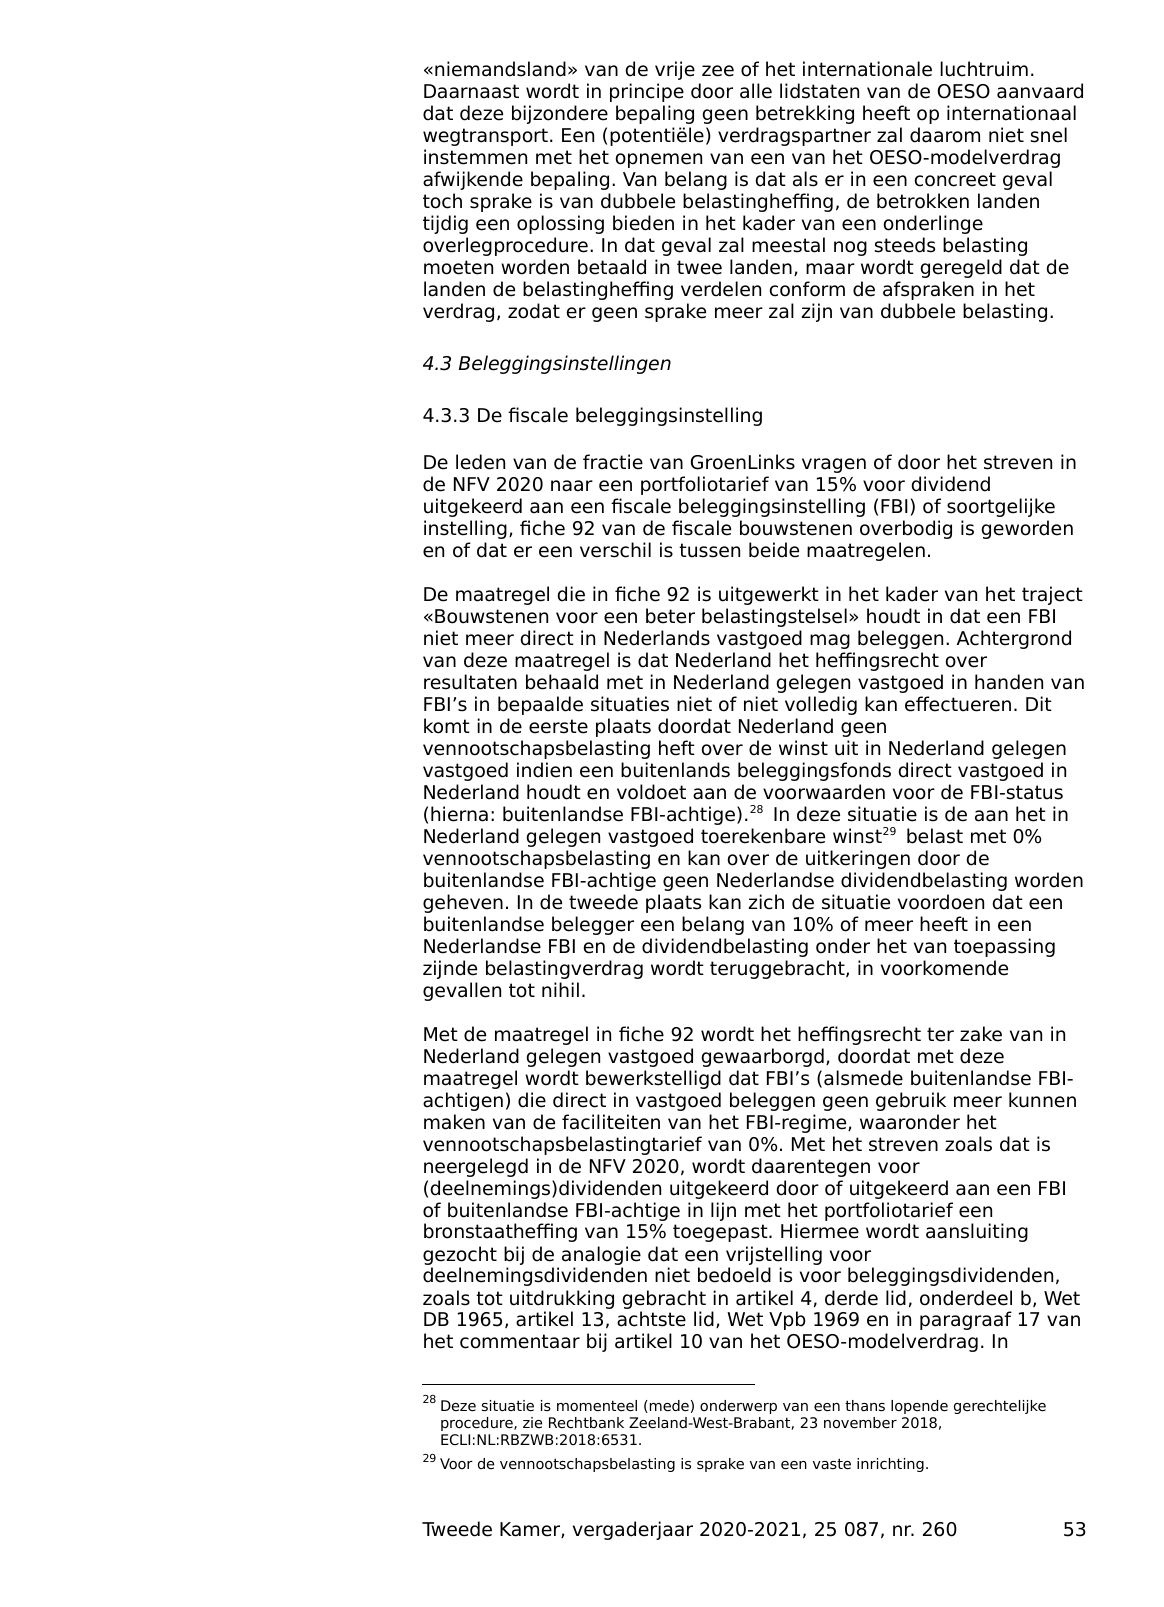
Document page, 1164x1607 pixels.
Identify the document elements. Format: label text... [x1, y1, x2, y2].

subtitle 4.3 Beleggingsinstellingen [422, 353, 1087, 375]
text De maatregel die in fiche 92 is uitgewerkt in het kader van het traject «Bouwstenen voor een beter belastingstelsel» houdt in dat een FBI niet meer direct in Nederlands vastgoed mag beleggen. Achtergrond van deze maatregel is dat Nederland het heffingsrecht over resultaten behaald met in Nederland gelegen vastgoed in handen van FBI’s in bepaalde situaties niet of niet volledig kan effectueren. Dit komt in de eerste plaats doordat Nederland geen vennootschapsbelasting heft over de winst uit in Nederland gelegen vastgoed indien een buitenlands beleggingsfonds direct vastgoed in Nederland houdt en voldoet aan de voorwaarden voor de FBI-status (hierna: buitenlandse FBI-achtige). In deze situatie is de aan het in Nederland gelegen vastgoed toerekenbare winst belast met 0% vennootschapsbelasting en kan over de uitkeringen door de buitenlandse FBI-achtige geen Nederlandse dividendbelasting worden geheven. In de tweede plaats kan zich de situatie voordoen dat een buitenlandse belegger een belang van 10% of meer heeft in een Nederlandse FBI en de dividendbelasting onder het van toepassing zijnde belastingverdrag wordt teruggebracht, in voorkomende gevallen tot nihil. [422, 584, 1087, 1001]
text Met de maatregel in fiche 92 wordt het heffingsrecht ter zake van in Nederland gelegen vastgoed gewaarborgd, doordat met deze maatregel wordt bewerkstelligd dat FBI’s (alsmede buitenlandse FBI-achtigen) die direct in vastgoed beleggen geen gebruik meer kunnen maken van de faciliteiten van het FBI-regime, waaronder het vennootschapsbelastingtarief van 0%. Met het streven zoals dat is neergelegd in de NFV 2020, wordt daarentegen voor (deelnemings)dividenden uitgekeerd door of uitgekeerd aan een FBI of buitenlandse FBI-achtige in lijn met het portfoliotarief een bronstaatheffing van 15% toegepast. Hiermee wordt aansluiting gezocht bij de analogie dat een vrijstelling voor deelnemingsdividenden niet bedoeld is voor beleggingsdividenden, zoals tot uitdrukking gebracht in artikel 4, derde lid, onderdeel b, Wet DB 1965, artikel 13, achtste lid, Wet Vpb 1969 en in paragraaf 17 van het commentaar bij artikel 10 van het OESO-modelverdrag. In [422, 1024, 1087, 1353]
text De leden van de fractie van GroenLinks vragen of door het streven in de NFV 2020 naar een portfoliotarief van 15% voor dividend uitgekeerd aan een fiscale beleggingsinstelling (FBI) of soortgelijke instelling, fiche 92 van de fiscale bouwstenen overbodig is geworden en of dat er een verschil is tussen beide maatregelen. [422, 452, 1087, 562]
text Deze situatie is momenteel (mede) onderwerp van een thans lopende gerechtelijke procedure, zie Rechtbank Zeeland-West-Brabant, 23 november 2018, ECLI:NL:RBZWB:2018:6531. [422, 1393, 1087, 1449]
text «niemandsland» van de vrije zee of het internationale luchtruim. Daarnaast wordt in principe door alle lidstaten van de OESO aanvaard dat deze bijzondere bepaling geen betrekking heeft op internationaal wegtransport. Een (potentiële) verdragspartner zal daarom niet snel instemmen met het opnemen van een van het OESO-modelverdrag afwijkende bepaling. Van belang is dat als er in een concreet geval toch sprake is van dubbele belastingheffing, de betrokken landen tijdig een oplossing bieden in het kader van een onderlinge overlegprocedure. In dat geval zal meestal nog steeds belasting moeten worden betaald in twee landen, maar wordt geregeld dat de landen de belastingheffing verdelen conform de afspraken in het verdrag, zodat er geen sprake meer zal zijn van dubbele belasting. [422, 59, 1087, 323]
subtitle 4.3.3 De fiscale beleggingsinstelling [422, 405, 1087, 427]
text Voor de vennootschapsbelasting is sprake van een vaste inrichting. [422, 1452, 1087, 1474]
